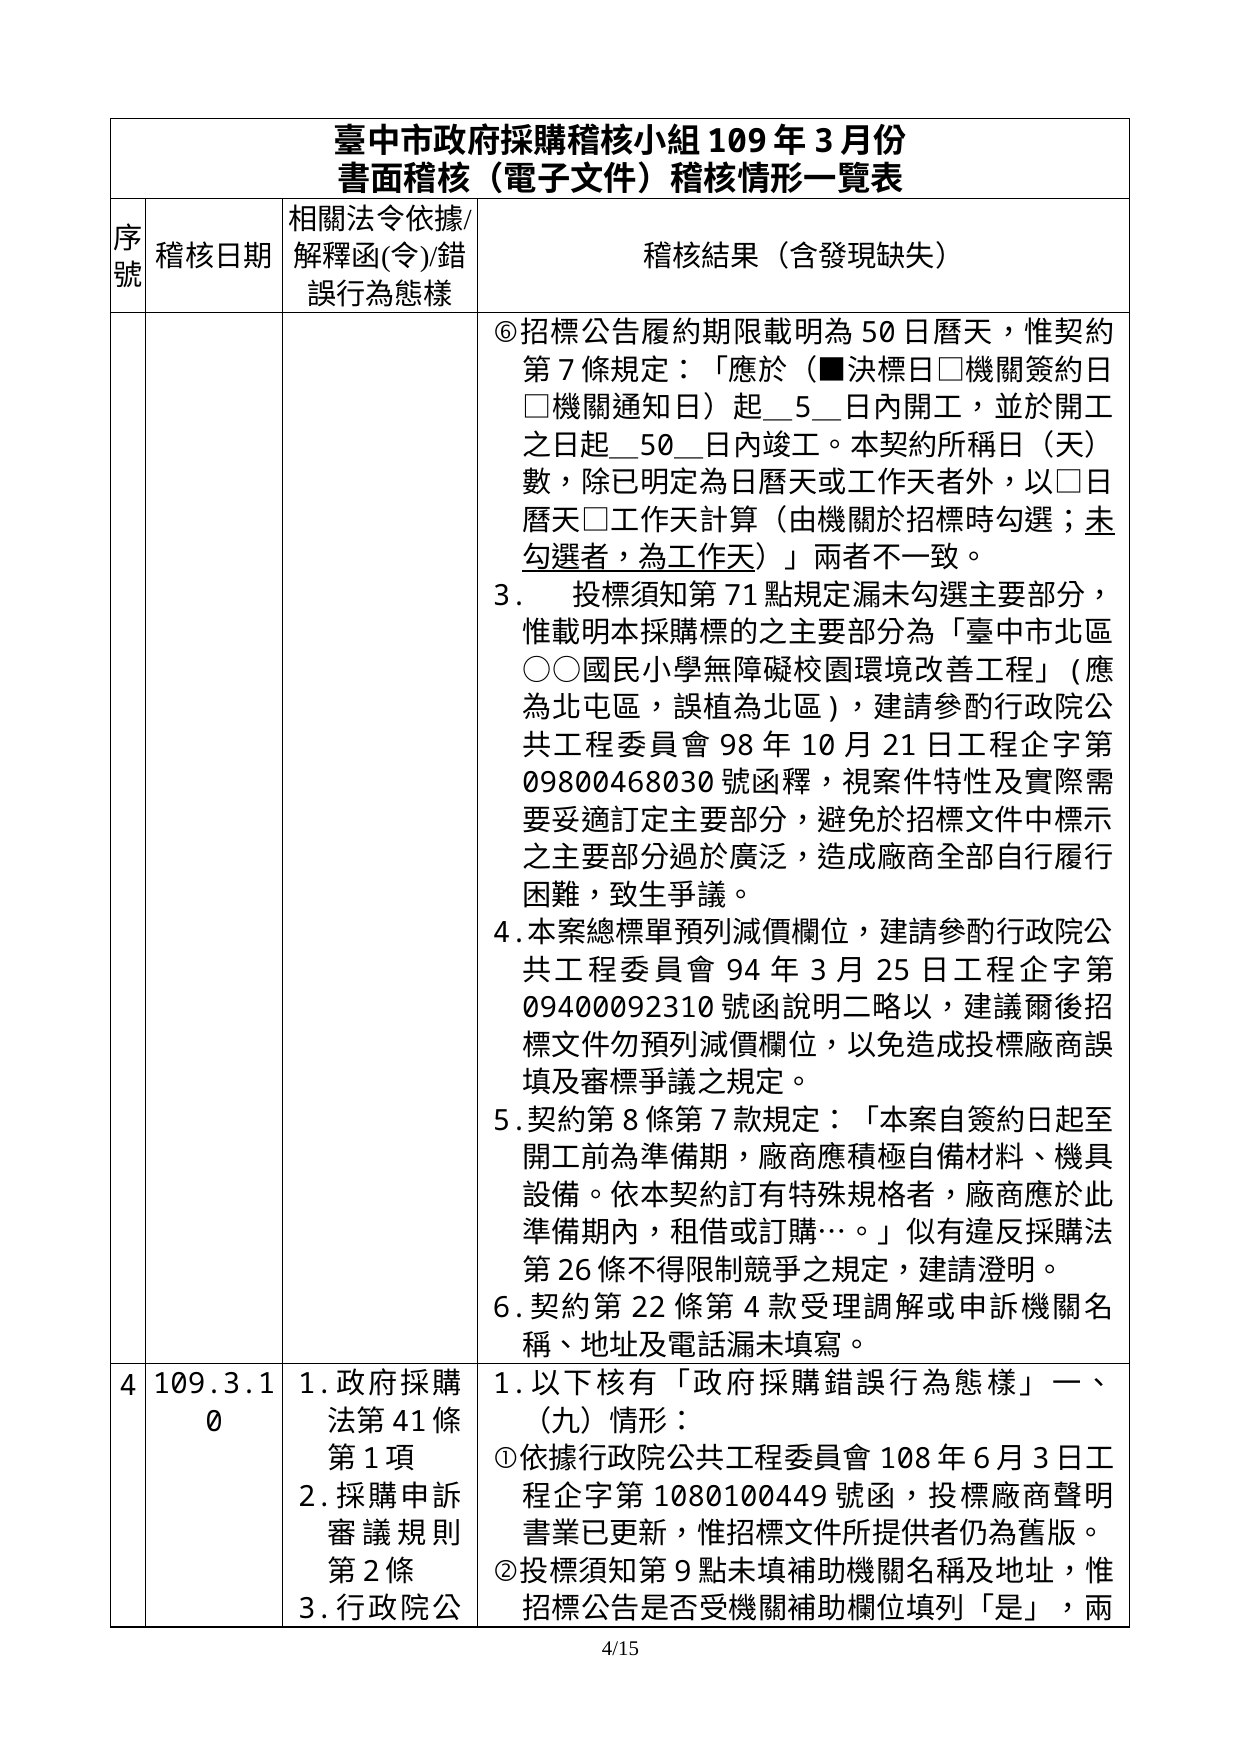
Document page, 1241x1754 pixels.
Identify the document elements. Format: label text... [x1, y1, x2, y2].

table_cell 109.3.10 [146, 1364, 282, 1626]
table_cell 1.以下核有「政府採購錯誤行為態樣」一、（九）情形： 依據行政院公共工程委員會108年6月3日工程企字第1080100449號函，投標廠商聲明書業已更新，惟招標文件所提供者仍為舊版。 投標須知第9點未填補助機關名稱及地址，惟招標公告是否受機關補助欄位填列「是」，兩 [478, 1364, 1129, 1626]
table_cell [146, 313, 282, 1363]
table_cell 招標公告履約期限載明為50日曆天，惟契約第7條規定：「應於（■決標日□機關簽約日□機關通知日）起＿5＿日內開工，並於開工之日起＿50＿日內竣工。本契約所稱日（天）數，除已明定為日曆天或工作天者外，以□日曆天□工作天計算（由機關於招標時勾選；未勾選者，為工作天）」兩者不一致。 3. 投標須知第71點規定漏未勾選主要部分，惟載明本採購標的之主要部分為「臺中市北區○○國民小學無障礙校園環境改善工程」(應為北屯區，誤植為北區)，建請參酌行政院公共工程委員會98年10月21日工程企字第09800468030號函釋，視案件特性及實際需要妥適訂定主要部分，避免於招標文件中標示之主要部分過於廣泛，造成廠商全部自行履行困難，致生爭議。 4.本案總標單預列減價欄位，建請參酌行政院公共工程委員會94年3月25日工程企字第09400092310號函說明二略以，建議爾後招標文件勿預列減價欄位，以免造成投標廠商誤填及審標爭議之規定。 5.契約第8條第7款規定：「本案自簽約日起至開工前為準備期，廠商應積極自備材料、機具設備。依本契約訂有特殊規格者，廠商應於此準備期內，租借或訂購…。」似有違反採購法第26條不得限制競爭之規定，建請澄明。 6.契約第22條第4款受理調解或申訴機關名稱、地址及電話漏未填寫。 [478, 313, 1129, 1363]
table_cell [111, 313, 145, 1363]
table_cell 1.政府採購法第41條第1項 2.採購申訴審議規則第2條 3.行政院公 [283, 1364, 477, 1626]
table_cell 相關法令依據/解釋函(令)/錯誤行為態樣 [283, 199, 477, 312]
table_cell [283, 313, 477, 1363]
table_cell 稽核結果（含發現缺失） [478, 199, 1129, 312]
table_cell 稽核日期 [146, 199, 282, 312]
table_cell 4 [111, 1364, 145, 1626]
table_header 臺中市政府採購稽核小組109年3月份 書面稽核（電子文件）稽核情形一覽表 [111, 119, 1129, 198]
table_cell 序號 [111, 199, 145, 312]
